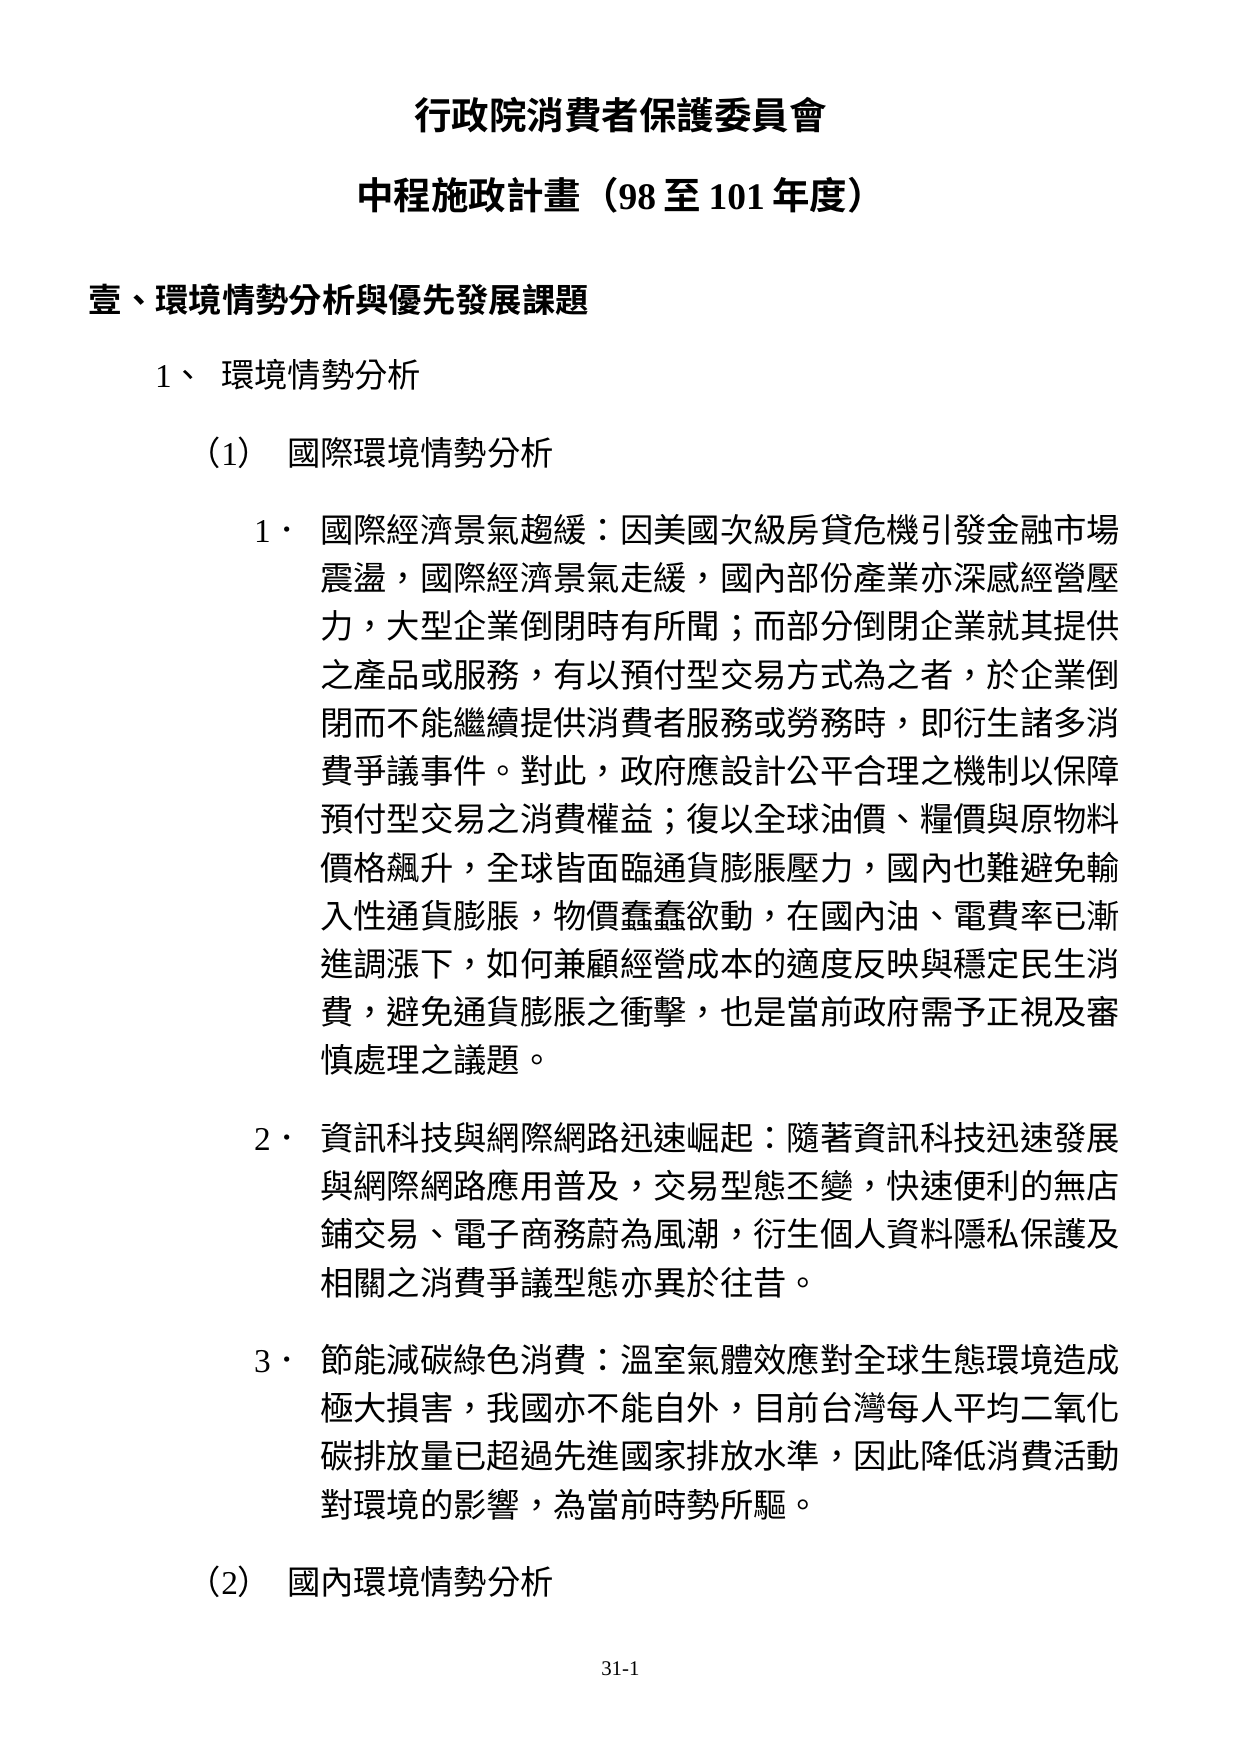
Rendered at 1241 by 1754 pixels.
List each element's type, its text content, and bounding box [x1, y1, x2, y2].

text 中程施政計畫（98至101年度） [88, 166, 1152, 220]
list 國際環境情勢分析 [188, 426, 1152, 474]
list 環境情勢分析 [155, 349, 1152, 397]
text 行政院消費者保護委員會 [88, 86, 1152, 141]
text 壹、環境情勢分析與優先發展課題 [88, 273, 1152, 322]
list 國際經濟景氣趨緩：因美國次級房貸危機引發金融市場震盪，國際經濟景氣走緩，國內部份產業亦深感經營壓力，大型企業倒閉時有所聞；而部分倒閉企業就其提供之產品或服務，有以預付型交易方式為之者，於企業倒閉而不能繼續提供消費者服務或勞務時，即衍生諸多消費爭議事件。對此，政府應設計公平合理之機制以保障預付型交易之消費權益；復以全球油價、糧價與原物料價格飆升，全球皆面臨通貨膨脹壓力，國內也難避免輸入性通貨膨脹，物價蠢蠢欲動，在國內油、電費率已漸進調漲下，如何兼顧經營成本的適度反映與穩定民生消費，避免通貨膨脹之衝擊，也是當前政府需予正視及審慎處理之議題。 [254, 504, 1152, 1082]
list 節能減碳綠色消費：溫室氣體效應對全球生態環境造成極大損害，我國亦不能自外，目前台灣每人平均二氧化碳排放量已超過先進國家排放水準，因此降低消費活動對環境的影響，為當前時勢所驅。 [254, 1334, 1152, 1527]
list 國內環境情勢分析 [188, 1556, 1152, 1604]
list 資訊科技與網際網路迅速崛起：隨著資訊科技迅速發展與網際網路應用普及，交易型態丕變，快速便利的無店鋪交易、電子商務蔚為風潮，衍生個人資料隱私保護及相關之消費爭議型態亦異於往昔。 [254, 1112, 1152, 1304]
